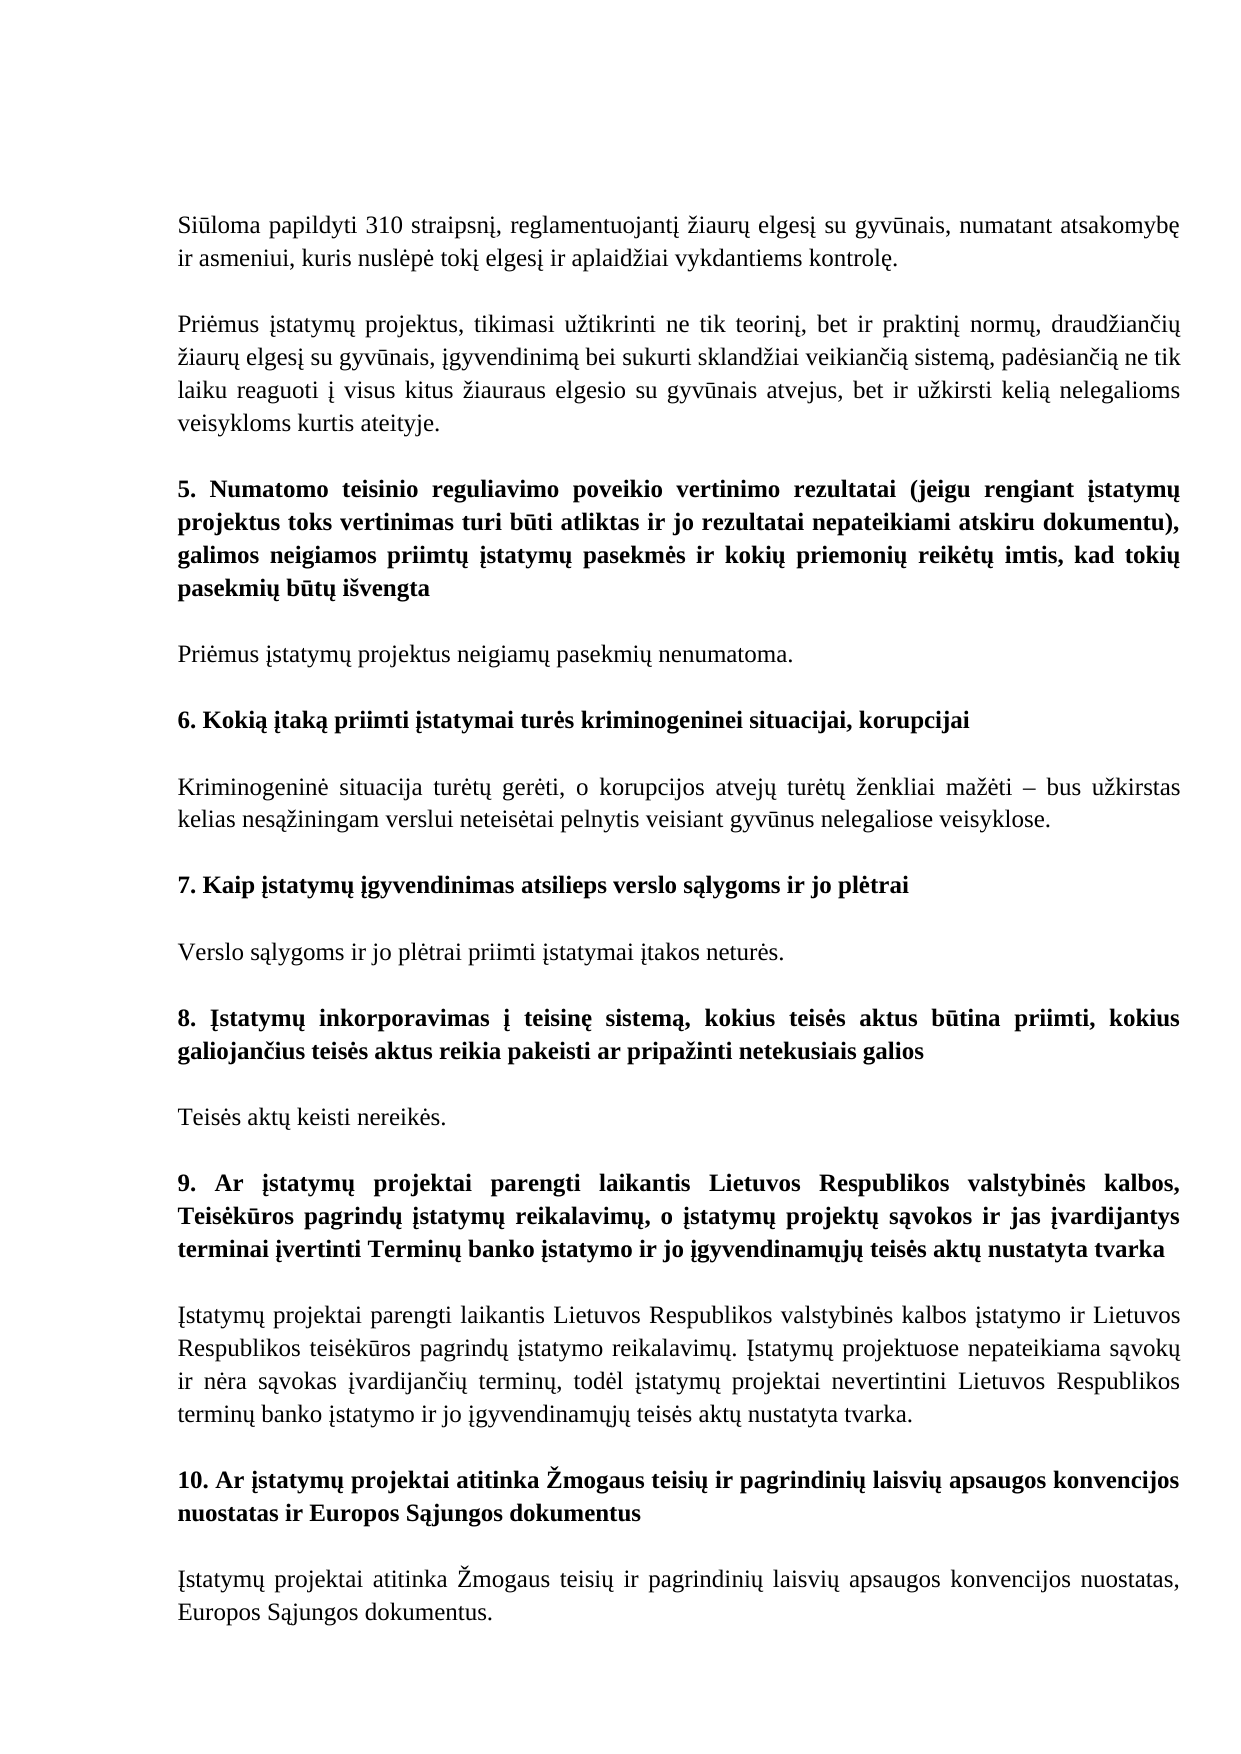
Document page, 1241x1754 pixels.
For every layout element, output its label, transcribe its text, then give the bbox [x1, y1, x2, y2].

text Teisės aktų keisti nereikės. [177, 1102, 1181, 1131]
list Kriminogeninė situacija turėtų gerėti, o korupcijos atvejų turėtų ženkliai mažėti – bus užkirstas kelias nesąžiningam verslui neteisėtai pelnytis veisiant gyvūnus nelegaliose veisyklose. [177, 772, 1181, 833]
text 9. Ar įstatymų projektai parengti laikantis Lietuvos Respublikos valstybinės kalbos, Teisėkūros pagrindų įstatymų reikalavimų, o įstatymų projektų sąvokos ir jas įvardijantys terminai įvertinti Terminų banko įstatymo ir jo įgyvendinamųjų teisės aktų nustatyta tvarka [177, 1168, 1181, 1263]
list 7. Kaip įstatymų įgyvendinimas atsilieps verslo sąlygoms ir jo plėtrai [177, 871, 1181, 899]
text Siūloma papildyti 310 straipsnį, reglamentuojantį žiaurų elgesį su gyvūnais, numatant atsakomybę ir asmeniui, kuris nuslėpė tokį elgesį ir aplaidžiai vykdantiems kontrolę. [177, 210, 1181, 272]
list 8. Įstatymų inkorporavimas į teisinę sistemą, kokius teisės aktus būtina priimti, kokius galiojančius teisės aktus reikia pakeisti ar pripažinti netekusiais galios [177, 1003, 1181, 1064]
list Verslo sąlygoms ir jo plėtrai priimti įstatymai įtakos neturės. [177, 937, 1181, 965]
text Įstatymų projektai parengti laikantis Lietuvos Respublikos valstybinės kalbos įstatymo ir Lietuvos Respublikos teisėkūros pagrindų įstatymo reikalavimų. Įstatymų projektuose nepateikiama sąvokų ir nėra sąvokas įvardijančių terminų, todėl įstatymų projektai nevertintini Lietuvos Respublikos terminų banko įstatymo ir jo įgyvendinamųjų teisės aktų nustatyta tvarka. [177, 1300, 1181, 1428]
text 10. Ar įstatymų projektai atitinka Žmogaus teisių ir pagrindinių laisvių apsaugos konvencijos nuostatas ir Europos Sąjungos dokumentus [177, 1465, 1181, 1527]
text Įstatymų projektai atitinka Žmogaus teisių ir pagrindinių laisvių apsaugos konvencijos nuostatas, Europos Sąjungos dokumentus. [177, 1564, 1181, 1626]
text 5. Numatomo teisinio reguliavimo poveikio vertinimo rezultatai (jeigu rengiant įstatymų projektus toks vertinimas turi būti atliktas ir jo rezultatai nepateikiami atskiru dokumentu), galimos neigiamos priimtų įstatymų pasekmės ir kokių priemonių reikėtų imtis, kad tokių pasekmių būtų išvengta [177, 474, 1181, 602]
text Priėmus įstatymų projektus, tikimasi užtikrinti ne tik teorinį, bet ir praktinį normų, draudžiančių žiaurų elgesį su gyvūnais, įgyvendinimą bei sukurti sklandžiai veikiančią sistemą, padėsiančią ne tik laiku reaguoti į visus kitus žiauraus elgesio su gyvūnais atvejus, bet ir užkirsti kelią nelegalioms veisykloms kurtis ateityje. [177, 309, 1181, 437]
list 6. Kokią įtaką priimti įstatymai turės kriminogeninei situacijai, korupcijai [177, 706, 1181, 734]
list Priėmus įstatymų projektus neigiamų pasekmių nenumatoma. [177, 639, 1181, 668]
